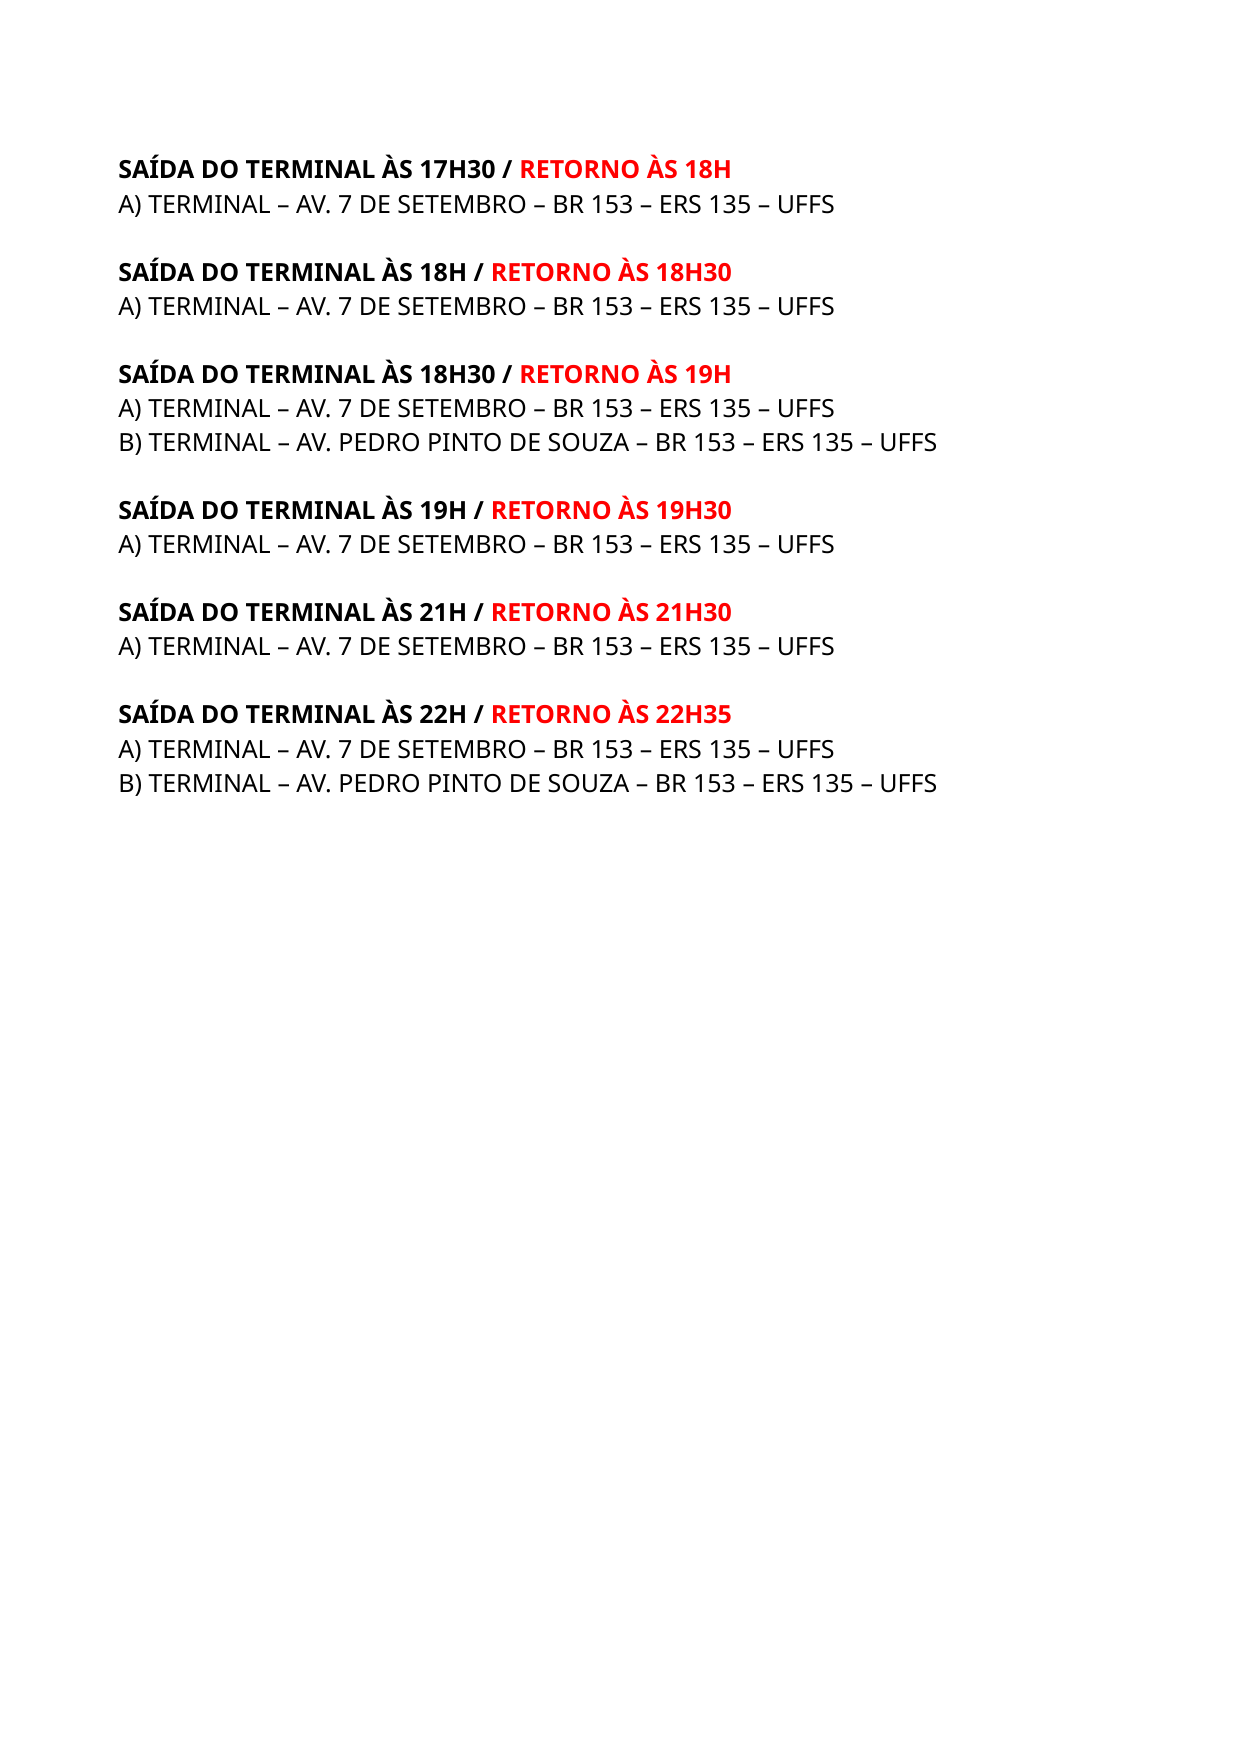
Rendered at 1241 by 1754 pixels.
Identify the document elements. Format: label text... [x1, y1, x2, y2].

text A) TERMINAL – AV. 7 DE SETEMBRO – BR 153 – ERS 135 – UFFS [118, 629, 1122, 663]
text A) TERMINAL – AV. 7 DE SETEMBRO – BR 153 – ERS 135 – UFFS [118, 186, 1122, 220]
text A) TERMINAL – AV. 7 DE SETEMBRO – BR 153 – ERS 135 – UFFS [118, 527, 1122, 561]
text A) TERMINAL – AV. 7 DE SETEMBRO – BR 153 – ERS 135 – UFFS [118, 731, 1122, 765]
text B) TERMINAL – AV. PEDRO PINTO DE SOUZA – BR 153 – ERS 135 – UFFS [118, 425, 1122, 459]
text SAÍDA DO TERMINAL ÀS 18H30 / RETORNO ÀS 19H [118, 357, 1122, 391]
text SAÍDA DO TERMINAL ÀS 22H / RETORNO ÀS 22H35 [118, 697, 1122, 731]
text SAÍDA DO TERMINAL ÀS 19H / RETORNO ÀS 19H30 [118, 493, 1122, 527]
text A) TERMINAL – AV. 7 DE SETEMBRO – BR 153 – ERS 135 – UFFS [118, 391, 1122, 425]
text A) TERMINAL – AV. 7 DE SETEMBRO – BR 153 – ERS 135 – UFFS [118, 288, 1122, 322]
text B) TERMINAL – AV. PEDRO PINTO DE SOUZA – BR 153 – ERS 135 – UFFS [118, 765, 1122, 799]
text SAÍDA DO TERMINAL ÀS 21H / RETORNO ÀS 21H30 [118, 595, 1122, 629]
text SAÍDA DO TERMINAL ÀS 18H / RETORNO ÀS 18H30 [118, 254, 1122, 288]
text SAÍDA DO TERMINAL ÀS 17H30 / RETORNO ÀS 18H [118, 152, 1122, 186]
